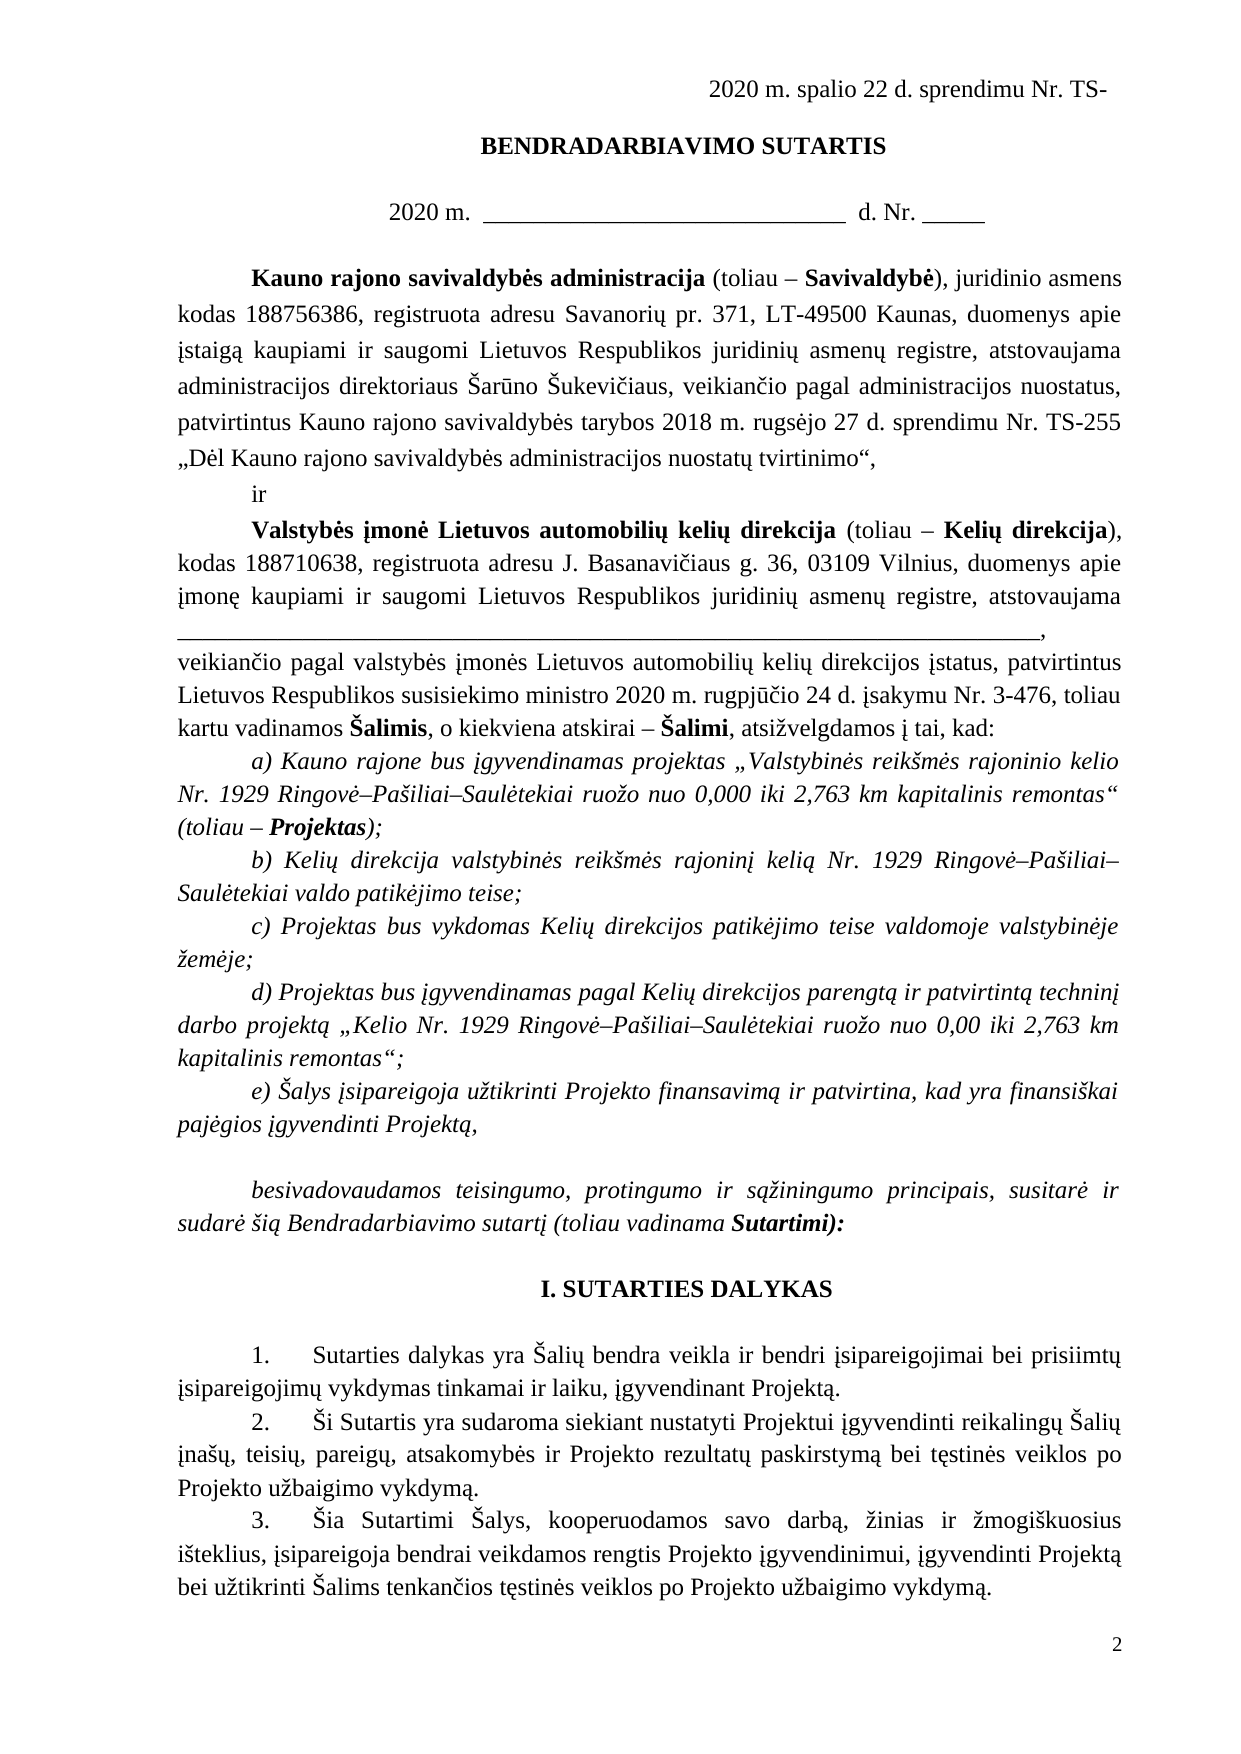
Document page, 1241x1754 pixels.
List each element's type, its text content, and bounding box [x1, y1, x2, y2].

text 2. Ši Sutartis yra sudaroma siekiant nustatyti Projektui įgyvendinti reikalingų Šalių įnašų, teisių, pareigų, atsakomybės ir Projekto rezultatų paskirstymą bei tęstinės veiklos po Projekto užbaigimo vykdymą. [177, 1407, 1122, 1501]
text I. SUTARTIES DALYKAS [177, 1274, 1122, 1303]
text a) Kauno rajone bus įgyvendinamas projektas „Valstybinės reikšmės rajoninio kelio Nr. 1929 Ringovė–Pašiliai–Saulėtekiai ruožo nuo 0,000 iki 2,763 km kapitalinis remontas“ (toliau – Projektas); [177, 746, 1122, 841]
text b) Kelių direkcija valstybinės reikšmės rajoninį kelią Nr. 1929 Ringovė–Pašiliai–Saulėtekiai valdo patikėjimo teise; [177, 845, 1122, 907]
text Kauno rajono savivaldybės administracija (toliau – Savivaldybė), juridinio asmens kodas 188756386, registruota adresu Savanorių pr. 371, LT-49500 Kaunas, duomenys apie įstaigą kaupiami ir saugomi Lietuvos Respublikos juridinių asmenų registre, atstovaujama administracijos direktoriaus Šarūno Šukevičiaus, veikiančio pagal administracijos nuostatus, patvirtintus Kauno rajono savivaldybės tarybos 2018 m. rugsėjo 27 d. sprendimu Nr. TS-255 „Dėl Kauno rajono savivaldybės administracijos nuostatų tvirtinimo“, [177, 263, 1122, 472]
text e) Šalys įsipareigoja užtikrinti Projekto finansavimą ir patvirtina, kad yra finansiškai pajėgios įgyvendinti Projektą, [177, 1076, 1122, 1138]
text BENDRADARBIAVIMO SUTARTIS [177, 131, 1122, 160]
text d) Projektas bus įgyvendinamas pagal Kelių direkcijos parengtą ir patvirtintą techninį darbo projektą „Kelio Nr. 1929 Ringovė–Pašiliai–Saulėtekiai ruožo nuo 0,00 iki 2,763 km kapitalinis remontas“; [177, 977, 1122, 1072]
text 2020 m. _____________________________ d. Nr. _____ [177, 197, 1122, 226]
text 3. Šia Sutartimi Šalys, kooperuodamos savo darbą, žinias ir žmogiškuosius išteklius, įsipareigoja bendrai veikdamos rengtis Projekto įgyvendinimui, įgyvendinti Projektą bei užtikrinti Šalims tenkančios tęstinės veiklos po Projekto užbaigimo vykdymą. [177, 1506, 1122, 1600]
text 2020 m. spalio 22 d. sprendimu Nr. TS- [177, 74, 1122, 103]
text ir [177, 479, 1122, 508]
text 1. Sutarties dalykas yra Šalių bendra veikla ir bendri įsipareigojimai bei prisiimtų įsipareigojimų vykdymas tinkamai ir laiku, įgyvendinant Projektą. [177, 1341, 1122, 1402]
text Valstybės įmonė Lietuvos automobilių kelių direkcija (toliau – Kelių direkcija), kodas 188710638, registruota adresu J. Basanavičiaus g. 36, 03109 Vilnius, duomenys apie įmonę kaupiami ir saugomi Lietuvos Respublikos juridinių asmenų registre, atstovaujama _____________________________________________________________________, veikiančio pagal valstybės įmonės Lietuvos automobilių kelių direkcijos įstatus, patvirtintus Lietuvos Respublikos susisiekimo ministro 2020 m. rugpjūčio 24 d. įsakymu Nr. 3-476, toliau kartu vadinamos Šalimis, o kiekviena atskirai – Šalimi, atsižvelgdamos į tai, kad: [177, 515, 1122, 742]
text besivadovaudamos teisingumo, protingumo ir sąžiningumo principais, susitarė ir sudarė šią Bendradarbiavimo sutartį (toliau vadinama Sutartimi): [177, 1175, 1122, 1237]
text c) Projektas bus vykdomas Kelių direkcijos patikėjimo teise valdomoje valstybinėje žemėje; [177, 911, 1122, 973]
